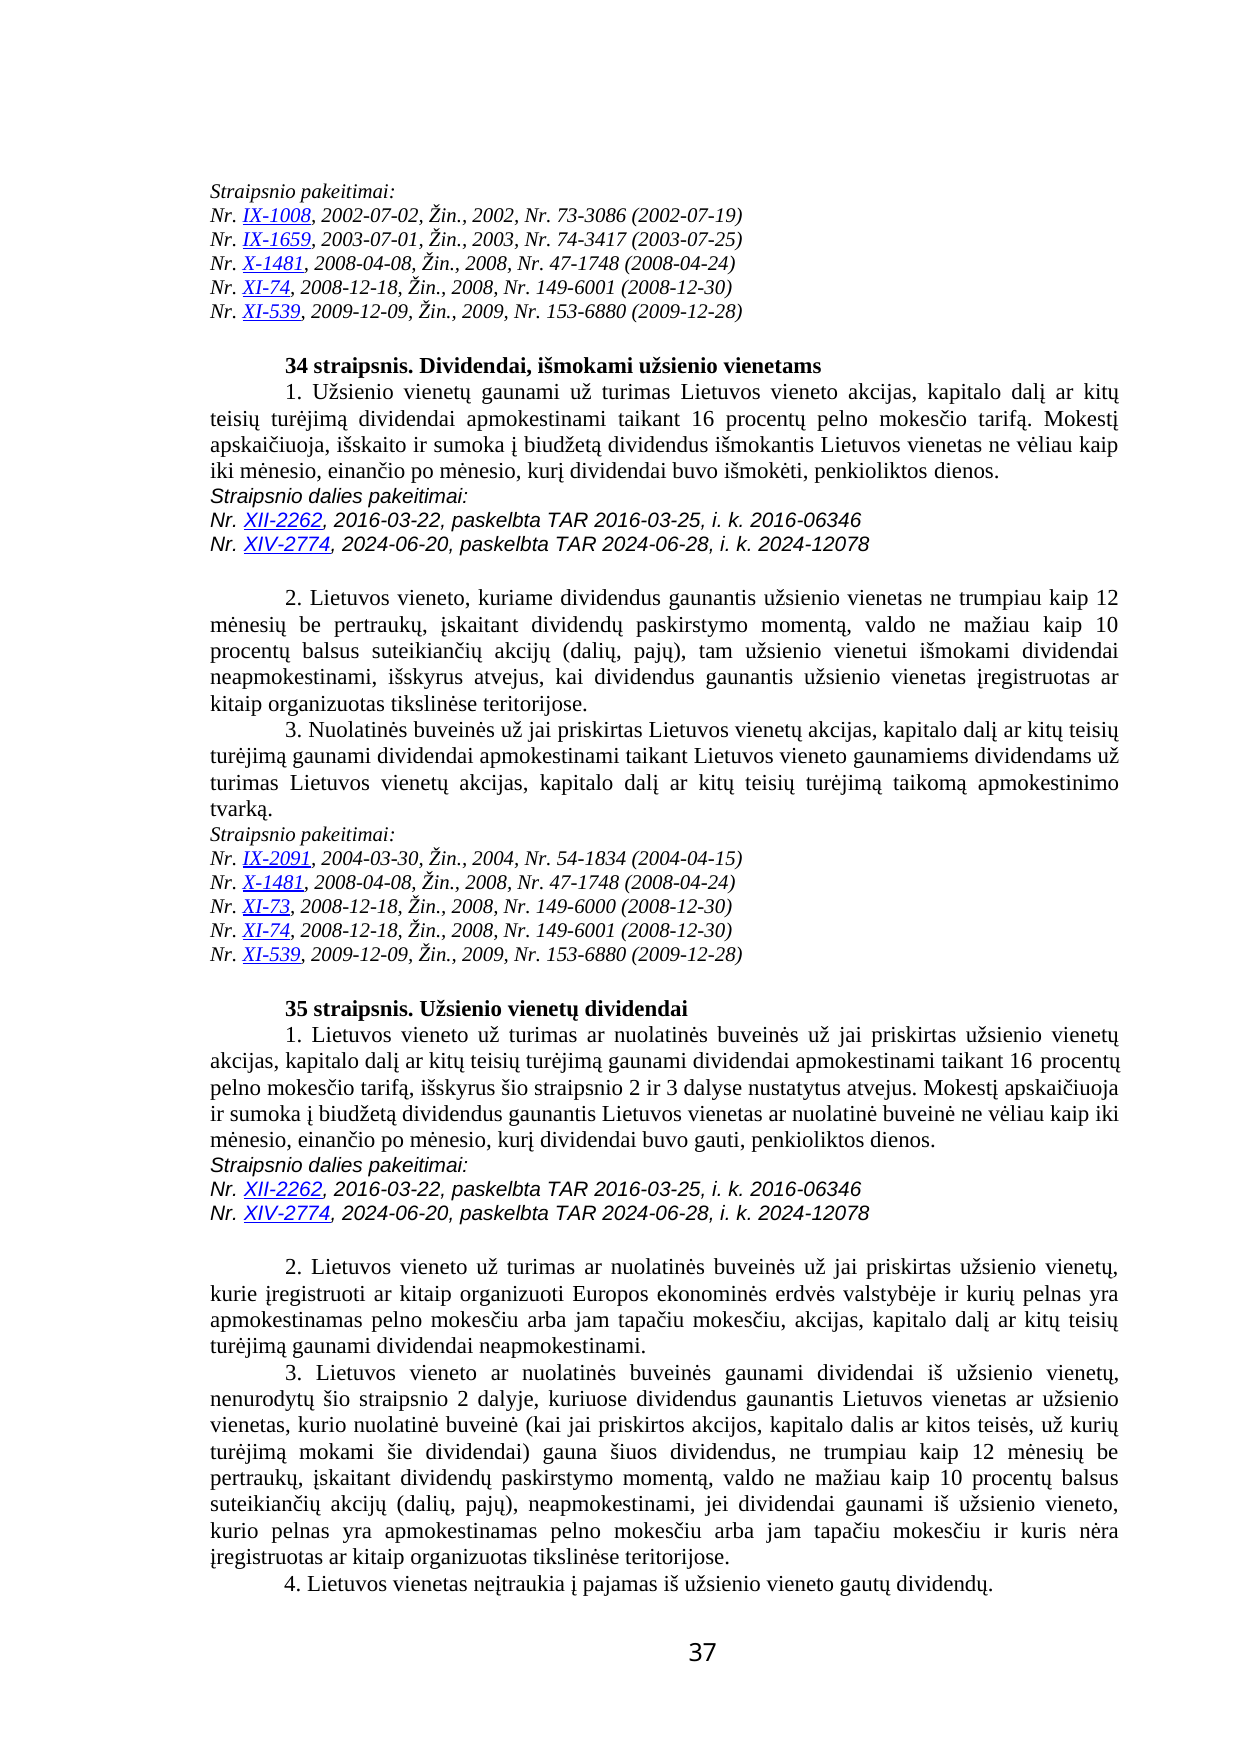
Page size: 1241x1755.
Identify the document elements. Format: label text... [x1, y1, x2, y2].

text 1. Lietuvos vieneto už turimas ar nuolatinės buveinės už jai priskirtas užsienio vienetų akcijas, kapitalo dalį ar kitų teisių turėjimą gaunami dividendai apmokestinami taikant 16 procentų pelno mokesčio tarifą, išskyrus šio straipsnio 2 ir 3 dalyse nustatytus atvejus. Mokestį apskaičiuoja ir sumoka į biudžetą dividendus gaunantis Lietuvos vienetas ar nuolatinė buveinė ne vėliau kaip iki mėnesio, einančio po mėnesio, kurį dividendai buvo gauti, penkioliktos dienos. [210, 1021, 1120, 1153]
text Nr. XIV-2774, 2024-06-20, paskelbta TAR 2024-06-28, i. k. 2024-12078 [210, 532, 1120, 556]
text Nr. IX-1008, 2002-07-02, Žin., 2002, Nr. 73-3086 (2002-07-19) [210, 203, 1120, 227]
text 2. Lietuvos vieneto, kuriame dividendus gaunantis užsienio vienetas ne trumpiau kaip 12 mėnesių be pertraukų, įskaitant dividendų paskirstymo momentą, valdo ne mažiau kaip 10 procentų balsus suteikiančių akcijų (dalių, pajų), tam užsienio vienetui išmokami dividendai neapmokestinami, išskyrus atvejus, kai dividendus gaunantis užsienio vienetas įregistruotas ar kitaip organizuotas tikslinėse teritorijose. [210, 584, 1120, 716]
text Nr. XII-2262, 2016-03-22, paskelbta TAR 2016-03-25, i. k. 2016-06346 [210, 1177, 1120, 1201]
text Straipsnio pakeitimai: [210, 821, 1120, 846]
text 4. Lietuvos vienetas neįtraukia į pajamas iš užsienio vieneto gautų dividendų. [210, 1569, 1120, 1596]
text Nr. XI-73, 2008-12-18, Žin., 2008, Nr. 149-6000 (2008-12-30) [210, 894, 1120, 918]
text Nr. XIV-2774, 2024-06-20, paskelbta TAR 2024-06-28, i. k. 2024-12078 [210, 1201, 1120, 1224]
text Nr. X-1481, 2008-04-08, Žin., 2008, Nr. 47-1748 (2008-04-24) [210, 251, 1120, 275]
text Straipsnio dalies pakeitimai: [210, 1153, 1120, 1177]
text Nr. IX-2091, 2004-03-30, Žin., 2004, Nr. 54-1834 (2004-04-15) [210, 846, 1120, 869]
text 3. Nuolatinės buveinės už jai priskirtas Lietuvos vienetų akcijas, kapitalo dalį ar kitų teisių turėjimą gaunami dividendai apmokestinami taikant Lietuvos vieneto gaunamiems dividendams už turimas Lietuvos vienetų akcijas, kapitalo dalį ar kitų teisių turėjimą taikomą apmokestinimo tvarką. [210, 716, 1120, 821]
text 3. Lietuvos vieneto ar nuolatinės buveinės gaunami dividendai iš užsienio vienetų, nenurodytų šio straipsnio 2 dalyje, kuriuose dividendus gaunantis Lietuvos vienetas ar užsienio vienetas, kurio nuolatinė buveinė (kai jai priskirtos akcijos, kapitalo dalis ar kitos teisės, už kurių turėjimą mokami šie dividendai) gauna šiuos dividendus, ne trumpiau kaip 12 mėnesių be pertraukų, įskaitant dividendų paskirstymo momentą, valdo ne mažiau kaip 10 procentų balsus suteikiančių akcijų (dalių, pajų), neapmokestinami, jei dividendai gaunami iš užsienio vieneto, kurio pelnas yra apmokestinamas pelno mokesčiu arba jam tapačiu mokesčiu ir kuris nėra įregistruotas ar kitaip organizuotas tikslinėse teritorijose. [210, 1359, 1120, 1569]
text Nr. XI-539, 2009-12-09, Žin., 2009, Nr. 153-6880 (2009-12-28) [210, 942, 1120, 966]
text Straipsnio pakeitimai: [210, 179, 1120, 203]
text Straipsnio dalies pakeitimai: [210, 484, 1120, 508]
text Nr. XII-2262, 2016-03-22, paskelbta TAR 2016-03-25, i. k. 2016-06346 [210, 508, 1120, 532]
text Nr. X-1481, 2008-04-08, Žin., 2008, Nr. 47-1748 (2008-04-24) [210, 869, 1120, 894]
text Nr. XI-539, 2009-12-09, Žin., 2009, Nr. 153-6880 (2009-12-28) [210, 299, 1120, 323]
text 1. Užsienio vienetų gaunami už turimas Lietuvos vieneto akcijas, kapitalo dalį ar kitų teisių turėjimą dividendai apmokestinami taikant 16 procentų pelno mokesčio tarifą. Mokestį apskaičiuoja, išskaito ir sumoka į biudžetą dividendus išmokantis Lietuvos vienetas ne vėliau kaip iki mėnesio, einančio po mėnesio, kurį dividendai buvo išmokėti, penkioliktos dienos. [210, 378, 1120, 484]
text 2. Lietuvos vieneto už turimas ar nuolatinės buveinės už jai priskirtas užsienio vienetų, kurie įregistruoti ar kitaip organizuoti Europos ekonominės erdvės valstybėje ir kurių pelnas yra apmokestinamas pelno mokesčiu arba jam tapačiu mokesčiu, akcijas, kapitalo dalį ar kitų teisių turėjimą gaunami dividendai neapmokestinami. [210, 1253, 1120, 1359]
text 34 straipsnis. Dividendai, išmokami užsienio vienetams [210, 352, 1120, 378]
text 35 straipsnis. Užsienio vienetų dividendai [210, 994, 1120, 1021]
text Nr. IX-1659, 2003-07-01, Žin., 2003, Nr. 74-3417 (2003-07-25) [210, 227, 1120, 251]
text Nr. XI-74, 2008-12-18, Žin., 2008, Nr. 149-6001 (2008-12-30) [210, 275, 1120, 299]
text Nr. XI-74, 2008-12-18, Žin., 2008, Nr. 149-6001 (2008-12-30) [210, 918, 1120, 942]
